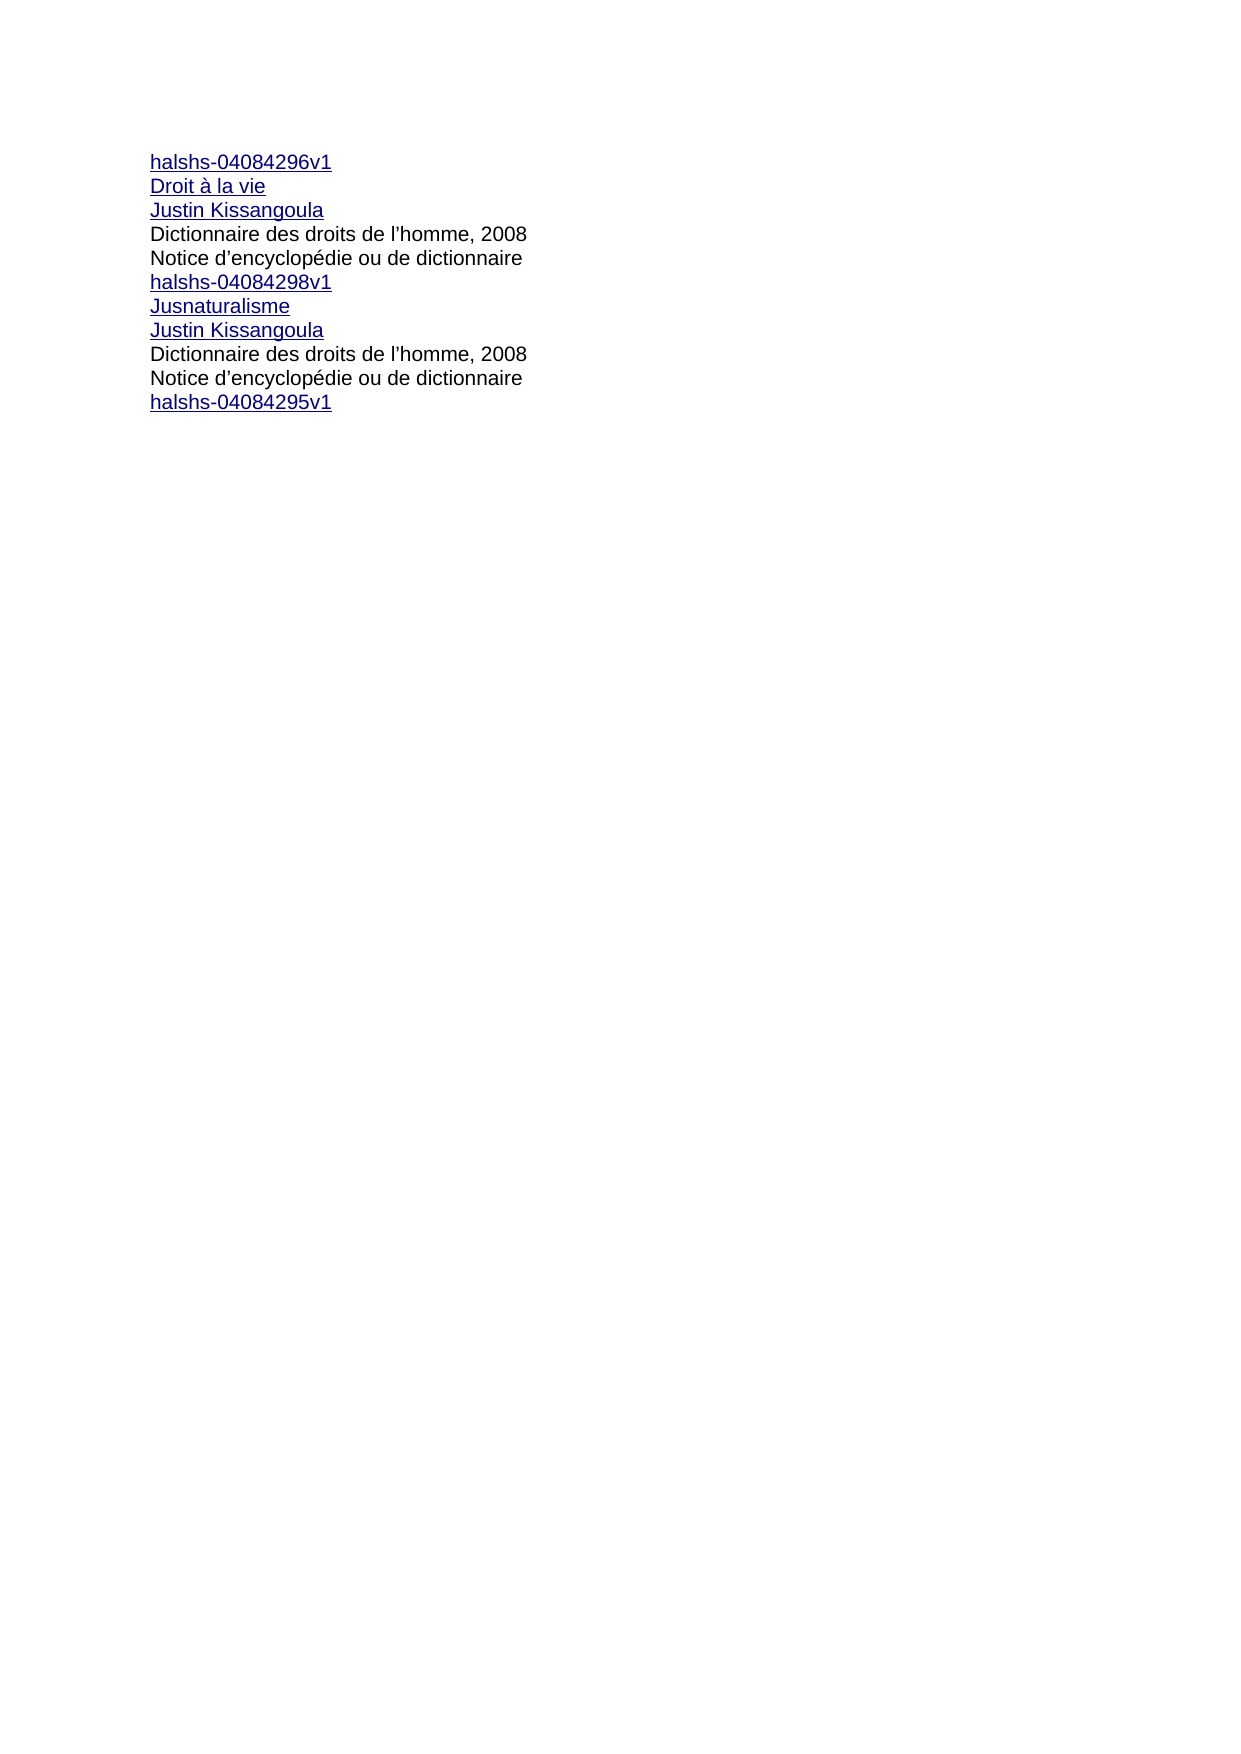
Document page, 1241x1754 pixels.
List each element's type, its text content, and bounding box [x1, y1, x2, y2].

table_cell Droit à la vie Justin Kissangoula Dictionnaire des droits de l’homme, 2008 Notice d’encyclopédie ou de dictionnaire halshs-04084298v1 [150, 174, 1090, 294]
table_cell Jusnaturalisme Justin Kissangoula Dictionnaire des droits de l’homme, 2008 Notice d’encyclopédie ou de dictionnaire halshs-04084295v1 [150, 294, 1090, 413]
table_cell halshs-04084296v1 [150, 150, 1090, 174]
